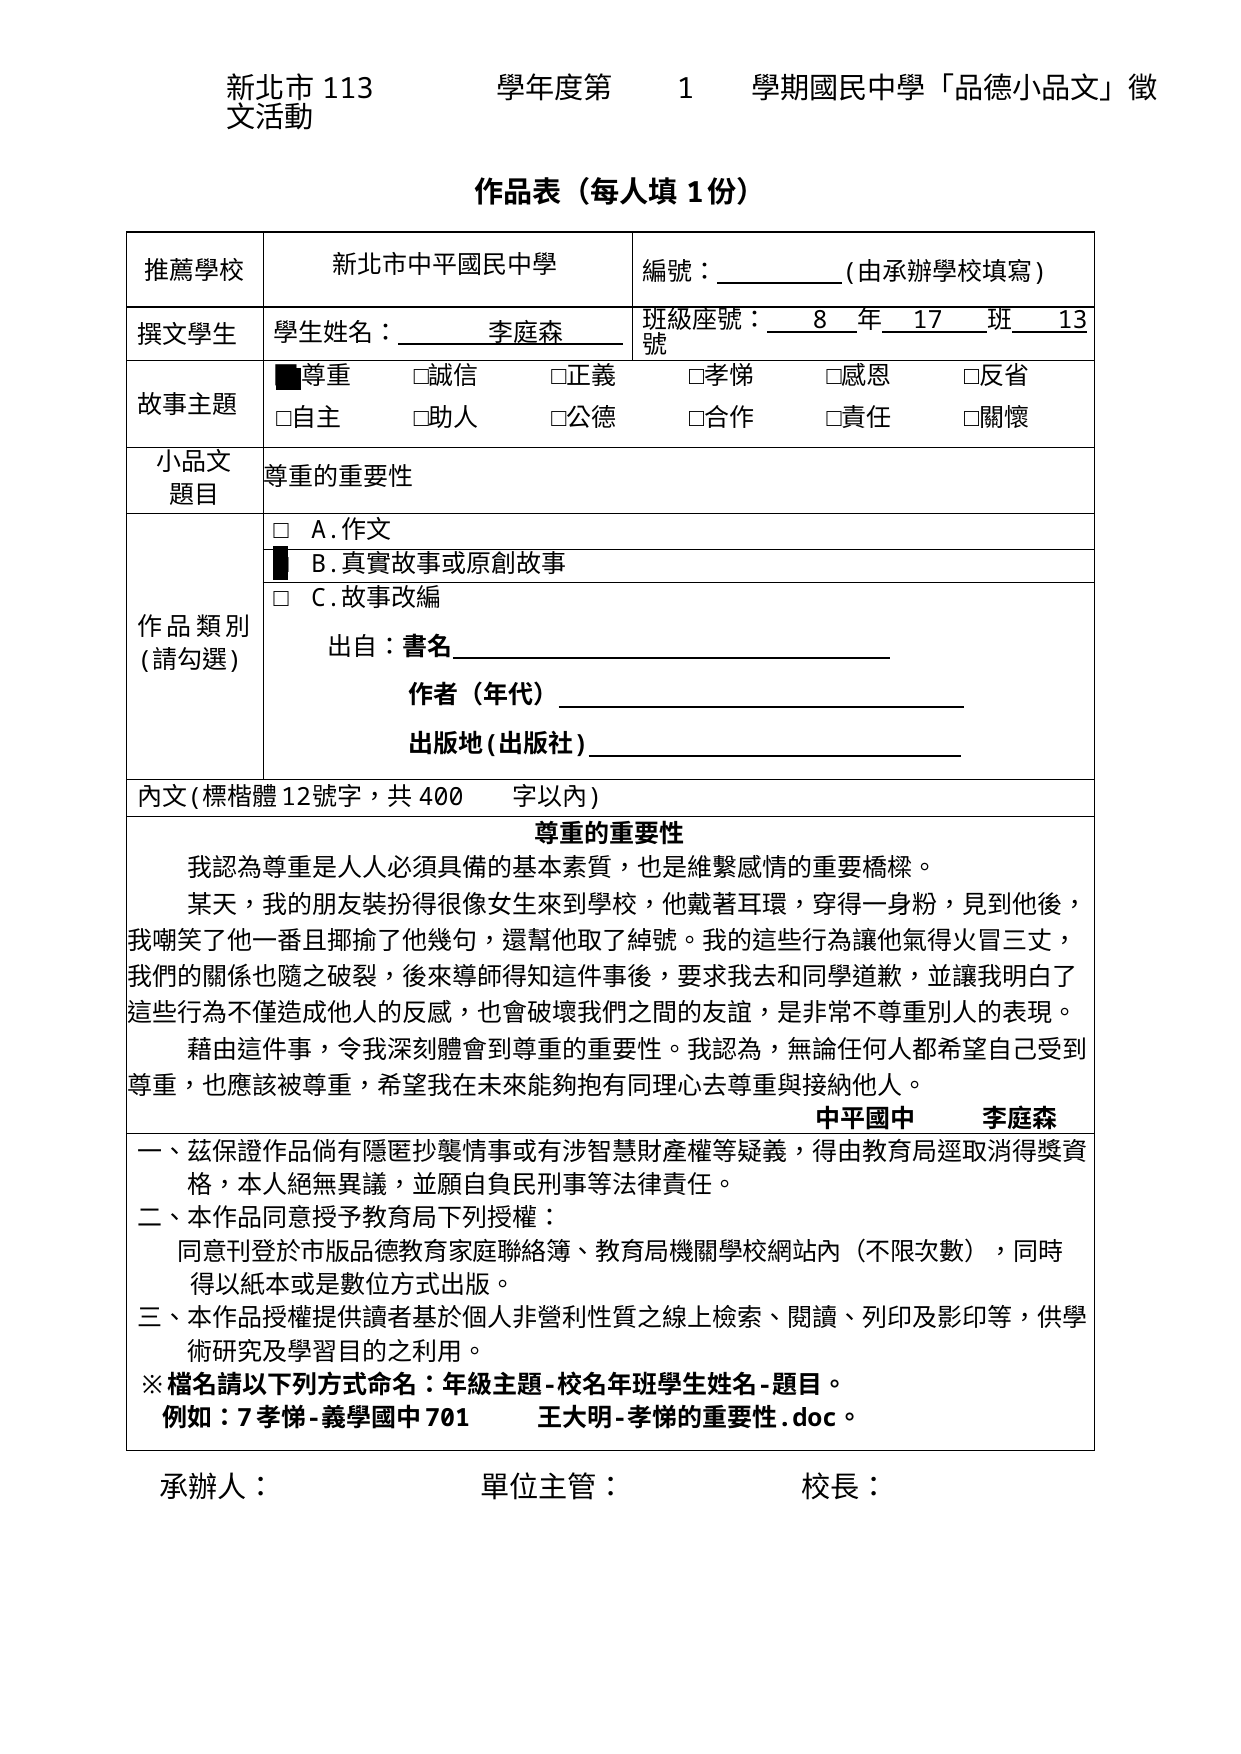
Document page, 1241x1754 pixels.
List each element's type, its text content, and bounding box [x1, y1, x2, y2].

table_cell 小品文 題目 [127, 448, 263, 513]
table_header 編號： (由承辦學校填寫) [633, 233, 1094, 306]
table_cell 尊重的重要性 [264, 448, 1094, 513]
table_cell 內文(標楷體 12 號字，共 400 字以內) [127, 780, 1094, 816]
table_cell 一、茲保證作品倘有隱匿抄襲情事或有涉智慧財產權等疑義，得由教育局逕取消得獎資 格，本人絕無異議，並願自負民刑事等法律責任。 二、本作品同意授予教育局下列授權： 同意刊登於市版品德教育家庭聯絡簿、教育局機關學校網站內（不限次數），同時 得以紙本或是數位方式出版。 三、本作品授權提供讀者基於個人非營利性質之線上檢索、閱讀、列印及影印等，供學 術研究及學習目的之利用。 ※檔名請以下列方式命名：年級主題-校名年班學生姓名-題目。 例如：7 孝悌-義學國中 701 王大明-孝悌的重要性.doc。 [127, 1134, 1094, 1449]
table_cell 故事主題 [127, 361, 263, 447]
table_cell 作 品 類 別 (請勾選) [127, 514, 263, 779]
text 承辦人： 單位主管： 校長： [159, 1474, 1165, 1503]
table_cell 尊重 □誠信 □正義 □孝悌 □感恩 □反省 □自主 □助人 □公德 □合作 □責任 □關懷 [264, 361, 1094, 447]
text 新北市 113 學年度第 1 學期國民中學「品德小品文」徵文活動 [227, 75, 1165, 133]
text 作品表（每人填 1 份） [474, 179, 1165, 208]
table_cell □ A.作文 [264, 514, 1094, 548]
table_header 推薦學校 [127, 233, 263, 306]
table_cell 班級座號： 8 年 17 班 13 號 [633, 308, 1094, 360]
table_cell □ B.真實故事或原創故事 [264, 550, 1094, 582]
table_header 新北市中平國民中學 [264, 233, 632, 306]
table_cell □ C.故事改編 出自：書名 作者（年代） 出版地(出版社) [264, 583, 1094, 779]
table_cell 學生姓名： 李庭森 [264, 308, 632, 360]
table_cell 撰文學生 [127, 308, 263, 360]
table_cell 尊重的重要性 我認為尊重是人人必須具備的基本素質，也是維繫感情的重要橋樑。 某天，我的朋友裝扮得很像女生來到學校，他戴著耳環，穿得一身粉，見到他後，我嘲笑了他一番且揶揄了他幾句，還幫他取了綽號。我的這些行為讓他氣得火冒三丈，我們的關係也隨之破裂，後來導師得知這件事後，要求我去和同學道歉，並讓我明白了這些行為不僅造成他人的反感，也會破壞我們之間的友誼，是非常不尊重別人的表現。 藉由這件事，令我深刻體會到尊重的重要性。我認為，無論任何人都希望自己受到尊重，也應該被尊重，希望我在未來能夠抱有同理心去尊重與接納他人。 中平國中 李庭森 [127, 817, 1094, 1132]
